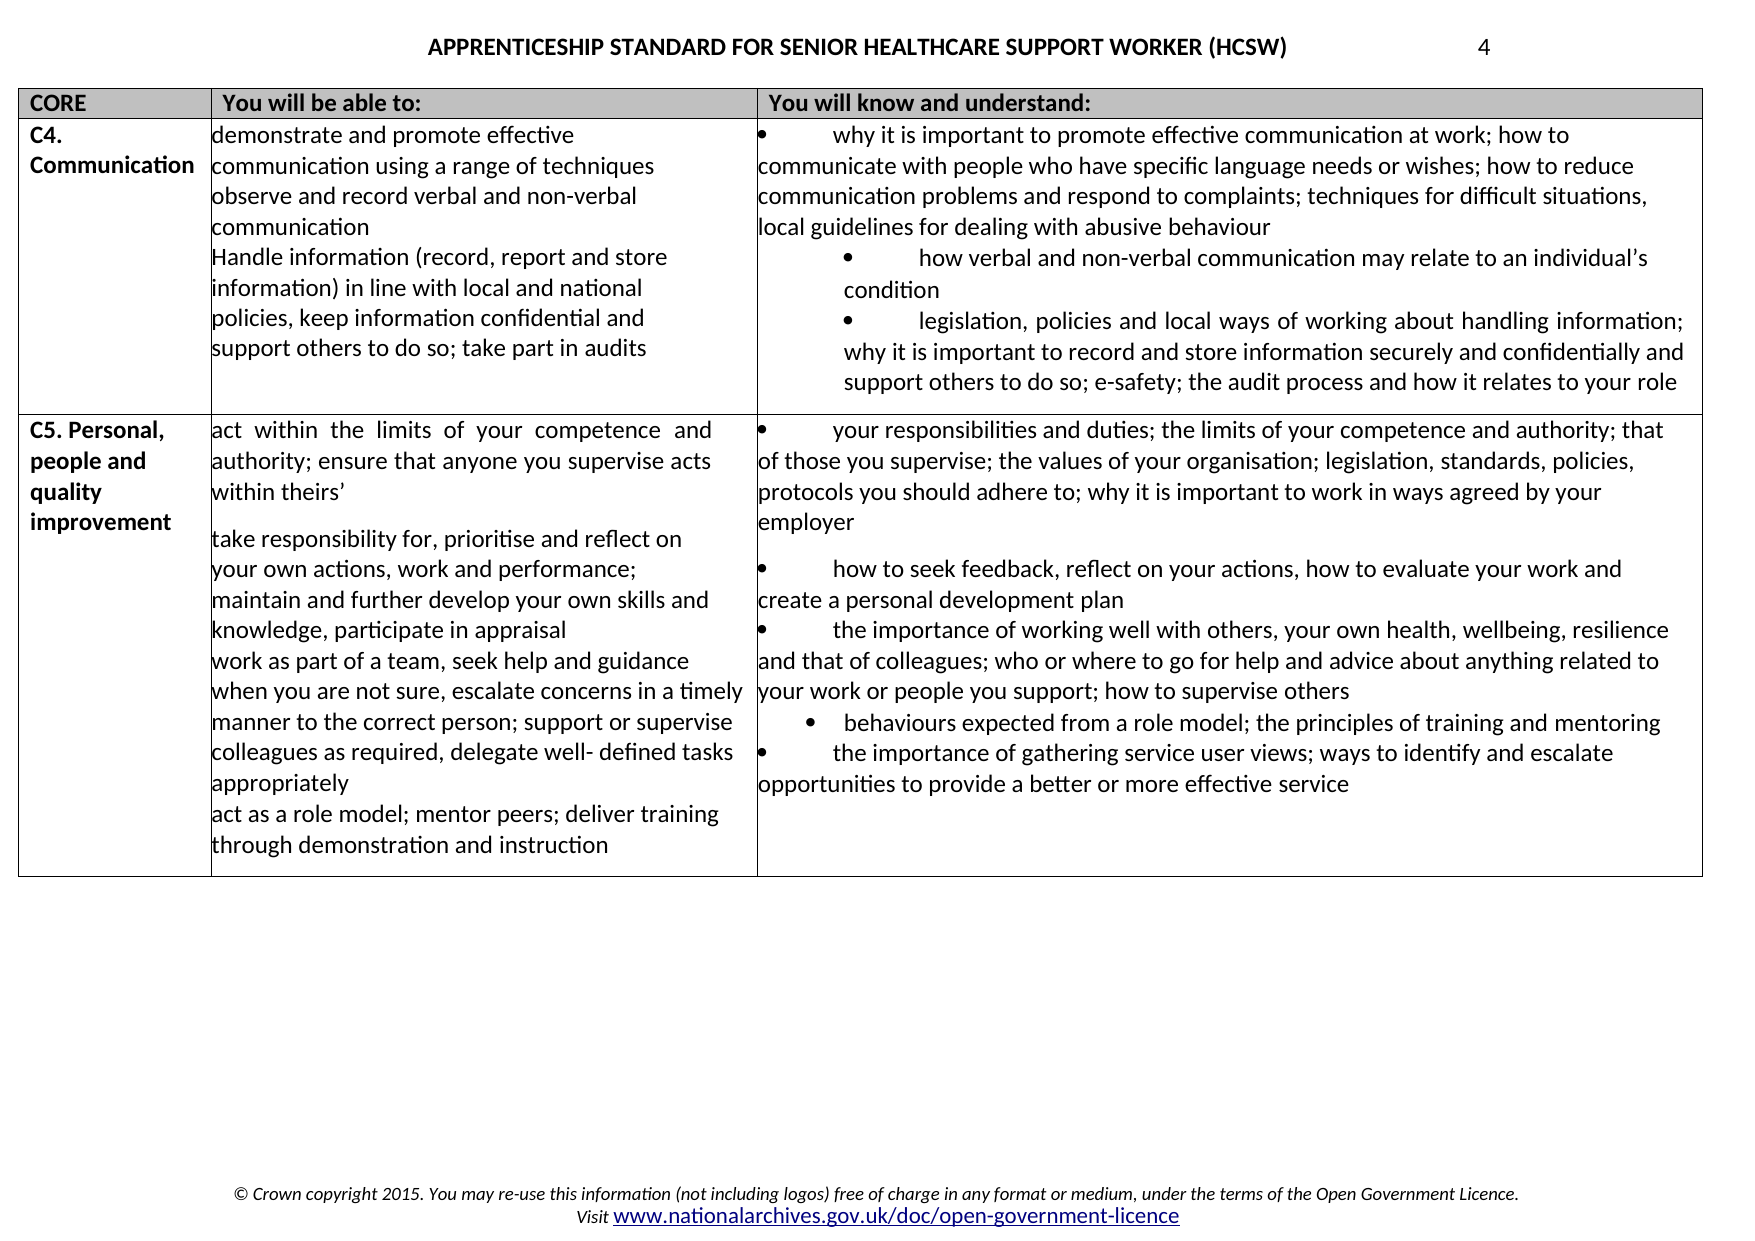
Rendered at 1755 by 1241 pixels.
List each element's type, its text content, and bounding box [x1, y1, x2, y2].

table_cell why it is important to promote effective communication at work; how to communicate with people who have specific language needs or wishes; how to reduce communication problems and respond to complaints; techniques for difficult situations, local guidelines for dealing with abusive behaviour how verbal and non-verbal communication may relate to an individual’s condition legislation, policies and local ways of working about handling information; why it is important to record and store information securely and confidentially and support others to do so; e-safety; the audit process and how it relates to your role [758, 119, 1702, 413]
table_header You will be able to: [212, 89, 757, 118]
table_header You will know and understand: [758, 89, 1702, 118]
table_header CORE [19, 89, 211, 118]
table_cell act within the limits of your competence and authority; ensure that anyone you supervise acts within theirs’ take responsibility for, prioritise and reflect on your own actions, work and performance; maintain and further develop your own skills and knowledge, participate in appraisal work as part of a team, seek help and guidance when you are not sure, escalate concerns in a timely manner to the correct person; support or supervise colleagues as required, delegate well- defined tasks appropriately act as a role model; mentor peers; deliver training through demonstration and instruction [212, 415, 757, 876]
table_cell C5. Personal, people and quality improvement [19, 415, 211, 876]
table_cell C4. Communication [19, 119, 211, 413]
table_cell demonstrate and promote effective communication using a range of techniques observe and record verbal and non-verbal communication Handle information (record, report and store information) in line with local and national policies, keep information confidential and support others to do so; take part in audits [212, 119, 757, 413]
table_cell your responsibilities and duties; the limits of your competence and authority; that of those you supervise; the values of your organisation; legislation, standards, policies, protocols you should adhere to; why it is important to work in ways agreed by your employer how to seek feedback, reflect on your actions, how to evaluate your work and create a personal development plan the importance of working well with others, your own health, wellbeing, resilience and that of colleagues; who or where to go for help and advice about anything related to your work or people you support; how to supervise others behaviours expected from a role model; the principles of training and mentoring the importance of gathering service user views; ways to identify and escalate opportunities to provide a better or more effective service [758, 415, 1702, 876]
